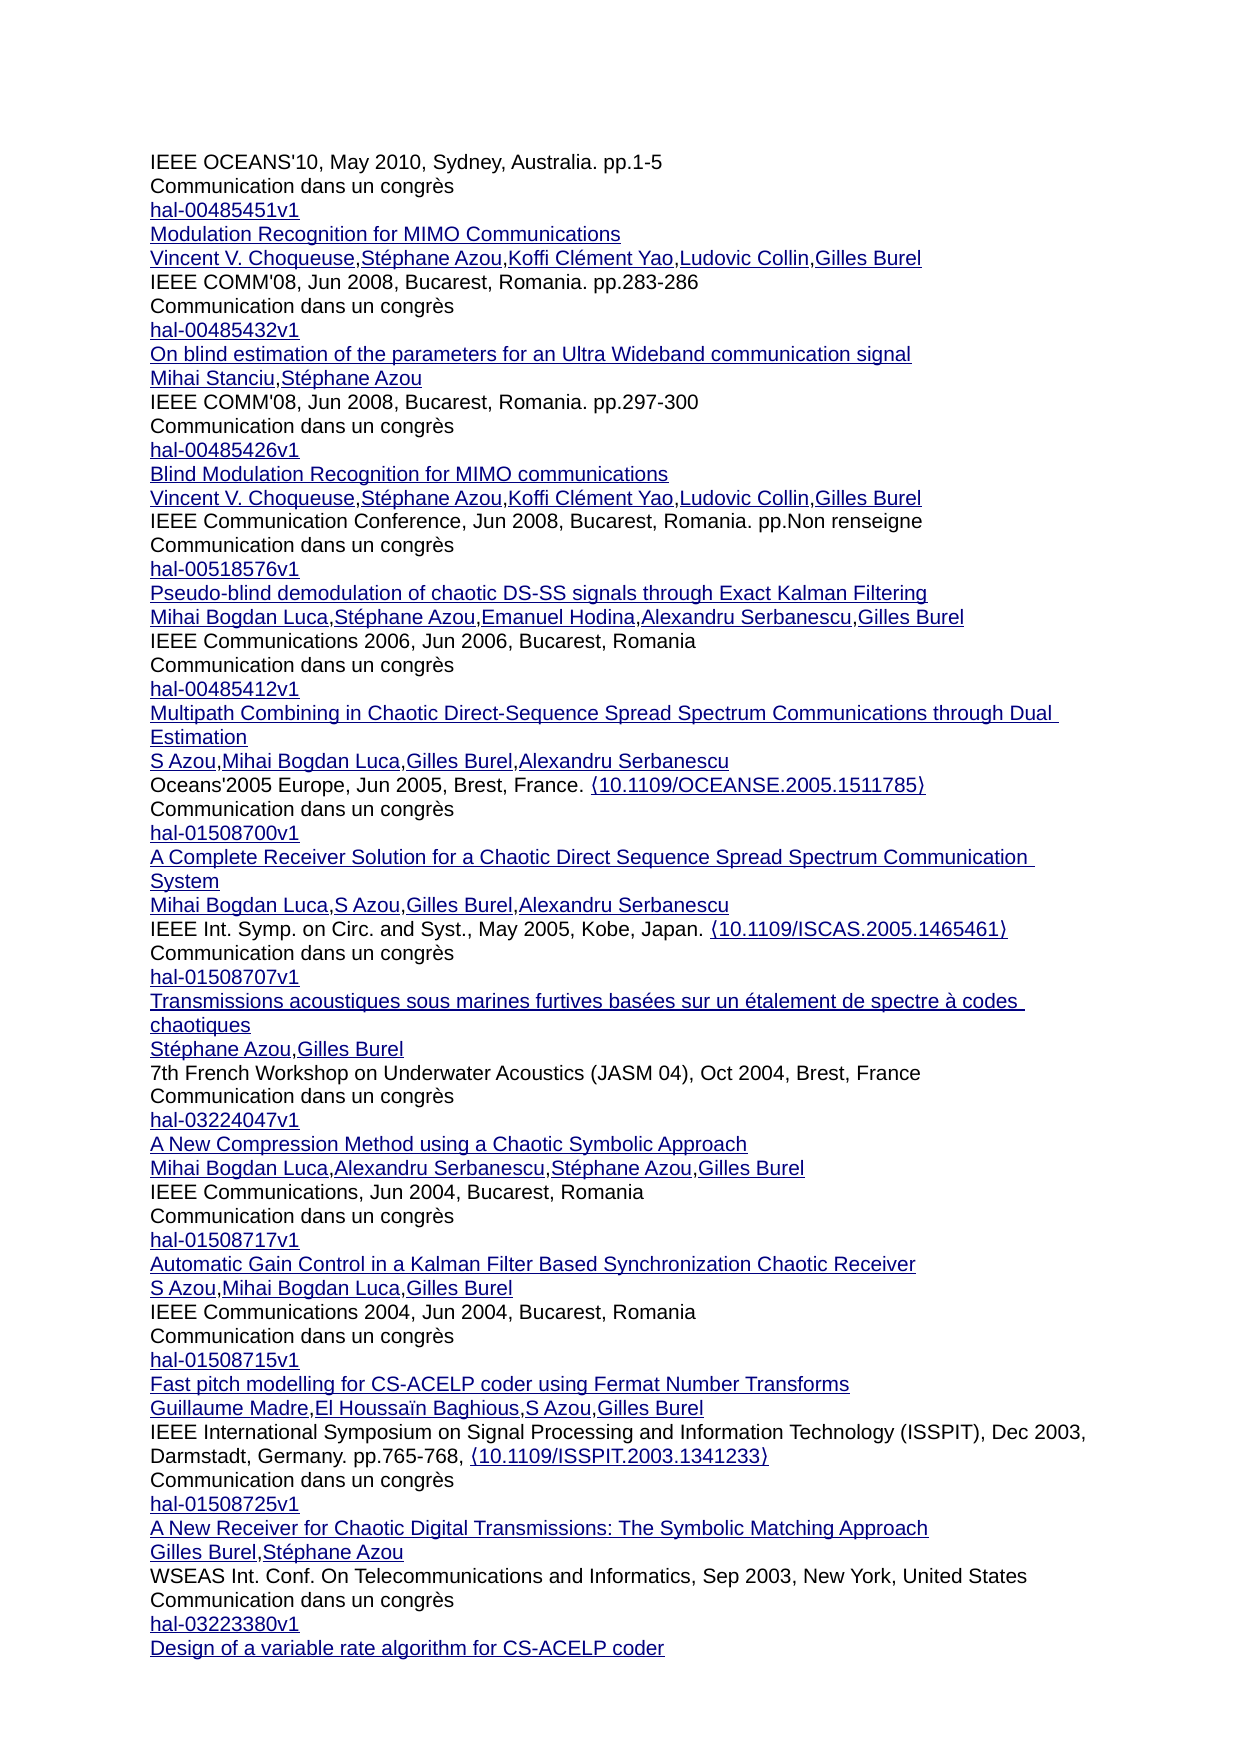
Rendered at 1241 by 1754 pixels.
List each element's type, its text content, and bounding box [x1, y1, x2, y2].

table_cell IEEE OCEANS'10, May 2010, Sydney, Australia. pp.1-5 Communication dans un congrès hal-00485451v1 [150, 150, 1090, 222]
table_cell Multipath Combining in Chaotic Direct-Sequence Spread Spectrum Communications through Dual Estimation S Azou,Mihai Bogdan Luca,Gilles Burel,Alexandru Serbanescu Oceans'2005 Europe, Jun 2005, Brest, France. ⟨10.1109/OCEANSE.2005.1511785⟩ Communication dans un congrès hal-01508700v1 [150, 701, 1090, 845]
table_cell Modulation Recognition for MIMO Communications Vincent V. Choqueuse,Stéphane Azou,Koffi Clément Yao,Ludovic Collin,Gilles Burel IEEE COMM'08, Jun 2008, Bucarest, Romania. pp.283-286 Communication dans un congrès hal-00485432v1 [150, 222, 1090, 342]
table_cell A New Compression Method using a Chaotic Symbolic Approach Mihai Bogdan Luca,Alexandru Serbanescu,Stéphane Azou,Gilles Burel IEEE Communications, Jun 2004, Bucarest, Romania Communication dans un congrès hal-01508717v1 [150, 1132, 1090, 1252]
table_cell A New Receiver for Chaotic Digital Transmissions: The Symbolic Matching Approach Gilles Burel,Stéphane Azou WSEAS Int. Conf. On Telecommunications and Informatics, Sep 2003, New York, United States Communication dans un congrès hal-03223380v1 [150, 1516, 1090, 1635]
table_cell Blind Modulation Recognition for MIMO communications Vincent V. Choqueuse,Stéphane Azou,Koffi Clément Yao,Ludovic Collin,Gilles Burel IEEE Communication Conference, Jun 2008, Bucarest, Romania. pp.Non renseigne Communication dans un congrès hal-00518576v1 [150, 461, 1090, 581]
table_cell On blind estimation of the parameters for an Ultra Wideband communication signal Mihai Stanciu,Stéphane Azou IEEE COMM'08, Jun 2008, Bucarest, Romania. pp.297-300 Communication dans un congrès hal-00485426v1 [150, 342, 1090, 461]
table_cell A Complete Receiver Solution for a Chaotic Direct Sequence Spread Spectrum Communication System Mihai Bogdan Luca,S Azou,Gilles Burel,Alexandru Serbanescu IEEE Int. Symp. on Circ. and Syst., May 2005, Kobe, Japan. ⟨10.1109/ISCAS.2005.1465461⟩ Communication dans un congrès hal-01508707v1 [150, 845, 1090, 988]
table_cell Transmissions acoustiques sous marines furtives basées sur un étalement de spectre à codes chaotiques Stéphane Azou,Gilles Burel 7th French Workshop on Underwater Acoustics (JASM 04), Oct 2004, Brest, France Communication dans un congrès hal-03224047v1 [150, 989, 1090, 1132]
table_cell Automatic Gain Control in a Kalman Filter Based Synchronization Chaotic Receiver S Azou,Mihai Bogdan Luca,Gilles Burel IEEE Communications 2004, Jun 2004, Bucarest, Romania Communication dans un congrès hal-01508715v1 [150, 1252, 1090, 1372]
table_cell Pseudo-blind demodulation of chaotic DS-SS signals through Exact Kalman Filtering Mihai Bogdan Luca,Stéphane Azou,Emanuel Hodina,Alexandru Serbanescu,Gilles Burel IEEE Communications 2006, Jun 2006, Bucarest, Romania Communication dans un congrès hal-00485412v1 [150, 581, 1090, 701]
table_cell Design of a variable rate algorithm for CS-ACELP coder [150, 1635, 1090, 1659]
table_cell Fast pitch modelling for CS-ACELP coder using Fermat Number Transforms Guillaume Madre,El Houssaïn Baghious,S Azou,Gilles Burel IEEE International Symposium on Signal Processing and Information Technology (ISSPIT), Dec 2003, Darmstadt, Germany. pp.765-768, ⟨10.1109/ISSPIT.2003.1341233⟩ Communication dans un congrès hal-01508725v1 [150, 1372, 1090, 1516]
